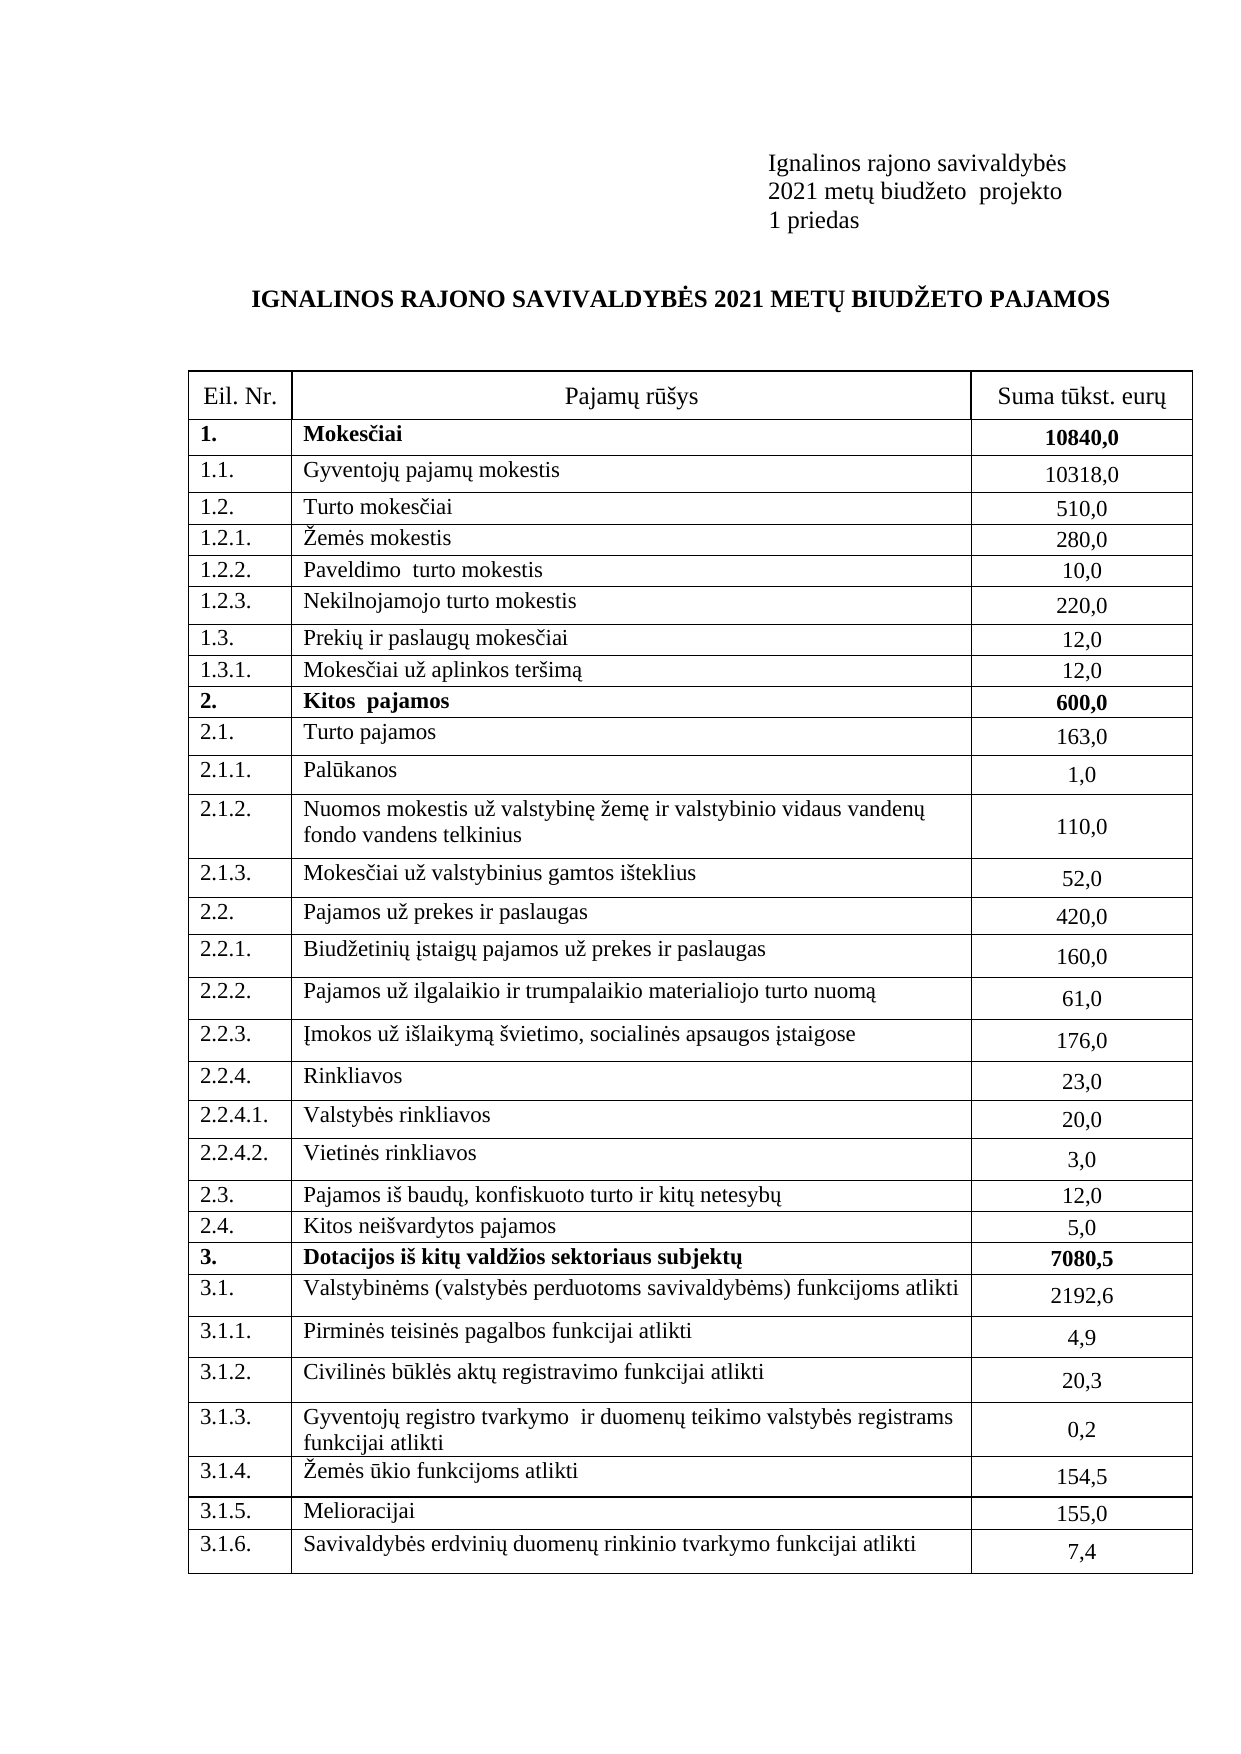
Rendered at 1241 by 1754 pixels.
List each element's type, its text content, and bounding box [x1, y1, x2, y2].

table_cell 12,0 [972, 656, 1192, 686]
table_cell Įmokos už išlaikymą švietimo, socialinės apsaugos įstaigose [292, 1020, 971, 1061]
table_cell Žemės ūkio funkcijoms atlikti [292, 1457, 971, 1496]
table_cell 3.1.4. [189, 1457, 291, 1496]
table_cell Savivaldybės erdvinių duomenų rinkinio tvarkymo funkcijai atlikti [292, 1530, 971, 1573]
table_cell Valstybės rinkliavos [292, 1101, 971, 1137]
table_cell 7080,5 [972, 1243, 1192, 1273]
table_cell 3,0 [972, 1139, 1192, 1180]
table_cell Pirminės teisinės pagalbos funkcijai atlikti [292, 1317, 971, 1357]
table_cell 3.1. [189, 1275, 291, 1316]
table_cell 61,0 [972, 978, 1192, 1019]
table_cell 1.2. [189, 493, 291, 523]
table_cell 3. [189, 1243, 291, 1273]
table_cell 2.1.2. [189, 795, 291, 858]
table_cell Nuomos mokestis už valstybinę žemę ir valstybinio vidaus vandenų fondo vandens telkinius [292, 795, 971, 858]
table_cell 0,2 [972, 1403, 1192, 1456]
table_cell 2.2.4.2. [189, 1139, 291, 1180]
table_cell 3.1.2. [189, 1358, 291, 1402]
table_cell 3.1.1. [189, 1317, 291, 1357]
table_cell 510,0 [972, 493, 1192, 523]
table_cell 280,0 [972, 525, 1192, 555]
table_cell 2.2.3. [189, 1020, 291, 1061]
table_cell 176,0 [972, 1020, 1192, 1061]
table_cell Dotacijos iš kitų valdžios sektoriaus subjektų [292, 1243, 971, 1273]
table_cell 163,0 [972, 718, 1192, 755]
table_cell Gyventojų registro tvarkymo ir duomenų teikimo valstybės registrams funkcijai atlikti [292, 1403, 971, 1456]
table_cell 7,4 [972, 1530, 1192, 1573]
table_cell 12,0 [972, 1181, 1192, 1211]
table_cell 110,0 [972, 795, 1192, 858]
table_cell 2192,6 [972, 1275, 1192, 1316]
table_header Suma tūkst. eurų [972, 372, 1192, 419]
table_cell 160,0 [972, 935, 1192, 977]
table_cell Vietinės rinkliavos [292, 1139, 971, 1180]
table_cell Turto pajamos [292, 718, 971, 755]
table_cell 10840,0 [972, 420, 1192, 455]
table_cell 23,0 [972, 1062, 1192, 1100]
text IGNALINOS RAJONO SAVIVALDYBĖS 2021 METŲ BIUDŽETO PAJAMOS [181, 284, 1181, 313]
table_cell 2.2.4.1. [189, 1101, 291, 1137]
table_cell Mokesčiai už aplinkos teršimą [292, 656, 971, 686]
table_cell Pajamos už prekes ir paslaugas [292, 898, 971, 934]
text 2021 metų biudžeto projekto [768, 176, 1181, 205]
table_cell 3.1.3. [189, 1403, 291, 1456]
table_cell 2.1.3. [189, 859, 291, 897]
text 1 priedas [768, 205, 1181, 234]
table_cell Civilinės būklės aktų registravimo funkcijai atlikti [292, 1358, 971, 1402]
table_cell 52,0 [972, 859, 1192, 897]
table_cell 1.3.1. [189, 656, 291, 686]
table_cell Melioracijai [292, 1498, 971, 1529]
table_cell Mokesčiai už valstybinius gamtos išteklius [292, 859, 971, 897]
table_cell 154,5 [972, 1457, 1192, 1496]
table_cell 2.1.1. [189, 756, 291, 794]
table_cell Rinkliavos [292, 1062, 971, 1100]
table_cell 2.4. [189, 1212, 291, 1242]
table_cell 4,9 [972, 1317, 1192, 1357]
table_cell 1.3. [189, 625, 291, 655]
table_cell 1.1. [189, 456, 291, 492]
table_cell 3.1.5. [189, 1498, 291, 1529]
table_cell Nekilnojamojo turto mokestis [292, 587, 971, 623]
table_cell 1.2.3. [189, 587, 291, 623]
text Ignalinos rajono savivaldybės [768, 148, 1181, 176]
table_cell Pajamos už ilgalaikio ir trumpalaikio materialiojo turto nuomą [292, 978, 971, 1019]
table_cell Žemės mokestis [292, 525, 971, 555]
table_cell 1.2.1. [189, 525, 291, 555]
table_cell 2.2.4. [189, 1062, 291, 1100]
table_cell 2.3. [189, 1181, 291, 1211]
table_cell 3.1.6. [189, 1530, 291, 1573]
table_cell 10318,0 [972, 456, 1192, 492]
table_cell Paveldimo turto mokestis [292, 556, 971, 586]
table_cell Biudžetinių įstaigų pajamos už prekes ir paslaugas [292, 935, 971, 977]
table_cell Gyventojų pajamų mokestis [292, 456, 971, 492]
table_cell 2.2.1. [189, 935, 291, 977]
table_cell 2.1. [189, 718, 291, 755]
table_cell Palūkanos [292, 756, 971, 794]
table_cell Kitos pajamos [292, 687, 971, 717]
table_cell 600,0 [972, 687, 1192, 717]
table_cell 12,0 [972, 625, 1192, 655]
table_cell 1,0 [972, 756, 1192, 794]
table_cell Pajamos iš baudų, konfiskuoto turto ir kitų netesybų [292, 1181, 971, 1211]
table_header Eil. Nr. [189, 372, 291, 419]
table_cell Valstybinėms (valstybės perduotoms savivaldybėms) funkcijoms atlikti [292, 1275, 971, 1316]
table_header Pajamų rūšys [293, 372, 970, 419]
table_cell 220,0 [972, 587, 1192, 623]
table_cell 2. [189, 687, 291, 717]
table_cell Prekių ir paslaugų mokesčiai [292, 625, 971, 655]
table_cell 5,0 [972, 1212, 1192, 1242]
table_cell Kitos neišvardytos pajamos [292, 1212, 971, 1242]
table_cell 1.2.2. [189, 556, 291, 586]
table_cell Mokesčiai [292, 420, 971, 455]
table_cell 10,0 [972, 556, 1192, 586]
table_cell 20,3 [972, 1358, 1192, 1402]
table_cell 1. [189, 420, 291, 455]
table_cell 2.2.2. [189, 978, 291, 1019]
table_cell 420,0 [972, 898, 1192, 934]
table_cell 2.2. [189, 898, 291, 934]
table_cell Turto mokesčiai [292, 493, 971, 523]
table_cell 20,0 [972, 1101, 1192, 1137]
table_cell 155,0 [972, 1498, 1192, 1529]
